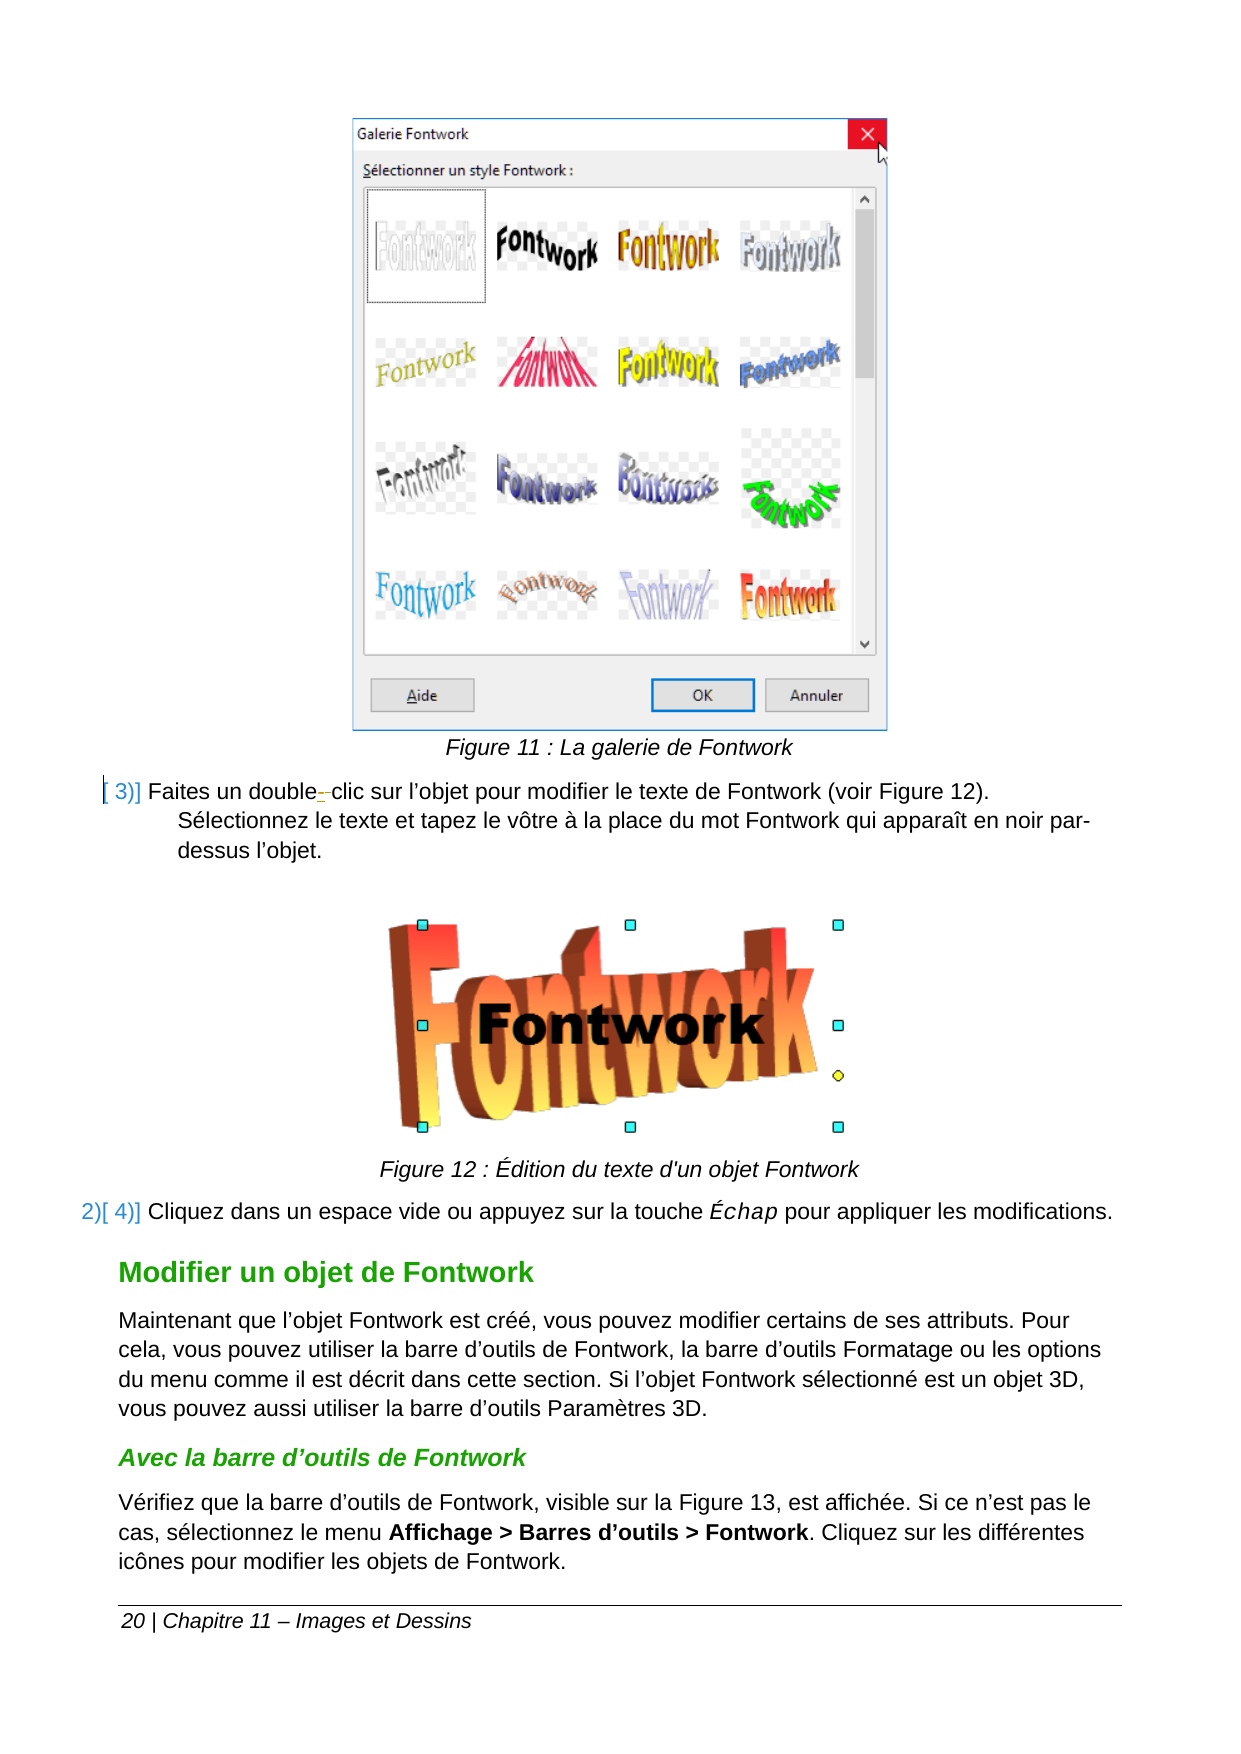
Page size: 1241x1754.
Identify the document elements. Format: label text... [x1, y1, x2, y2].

list Faites un double-clic sur l’objet pour modifier le texte de Fontwork (voir Figure 12). Sélectionnez le texte et tapez le vôtre à la place du mot Fontwork qui apparaît en noir par-dessus l’objet. [148, 775, 1122, 863]
list Cliquez dans un espace vide ou appuyez sur la touche Échap pour appliquer les modifications. [148, 1197, 1122, 1226]
subtitle Modifier un objet de Fontwork [118, 1255, 1122, 1289]
text Figure 11 : La galerie de Fontwork [118, 731, 1122, 760]
text Vérifiez que la barre d’outils de Fontwork, visible sur la Figure 13, est affichée. Si ce n’est pas le cas, sélectionnez le menu Affichage > Barres d’outils > Fontwork. Cliquez sur les différentes icônes pour modifier les objets de Fontwork. [118, 1486, 1122, 1574]
picture [367, 892, 874, 1153]
text Maintenant que l’objet Fontwork est créé, vous pouvez modifier certains de ses attributs. Pour cela, vous pouvez utiliser la barre d’outils de Fontwork, la barre d’outils Formatage ou les options du menu comme il est décrit dans cette section. Si l’objet Fontwork sélectionné est un objet 3D, vous pouvez aussi utiliser la barre d’outils Paramètres 3D. [118, 1303, 1122, 1421]
picture [352, 118, 888, 731]
subtitle Avec la barre d’outils de Fontwork [118, 1442, 1122, 1471]
text Figure 12 : Édition du texte d'un objet Fontwork [118, 1152, 1122, 1182]
